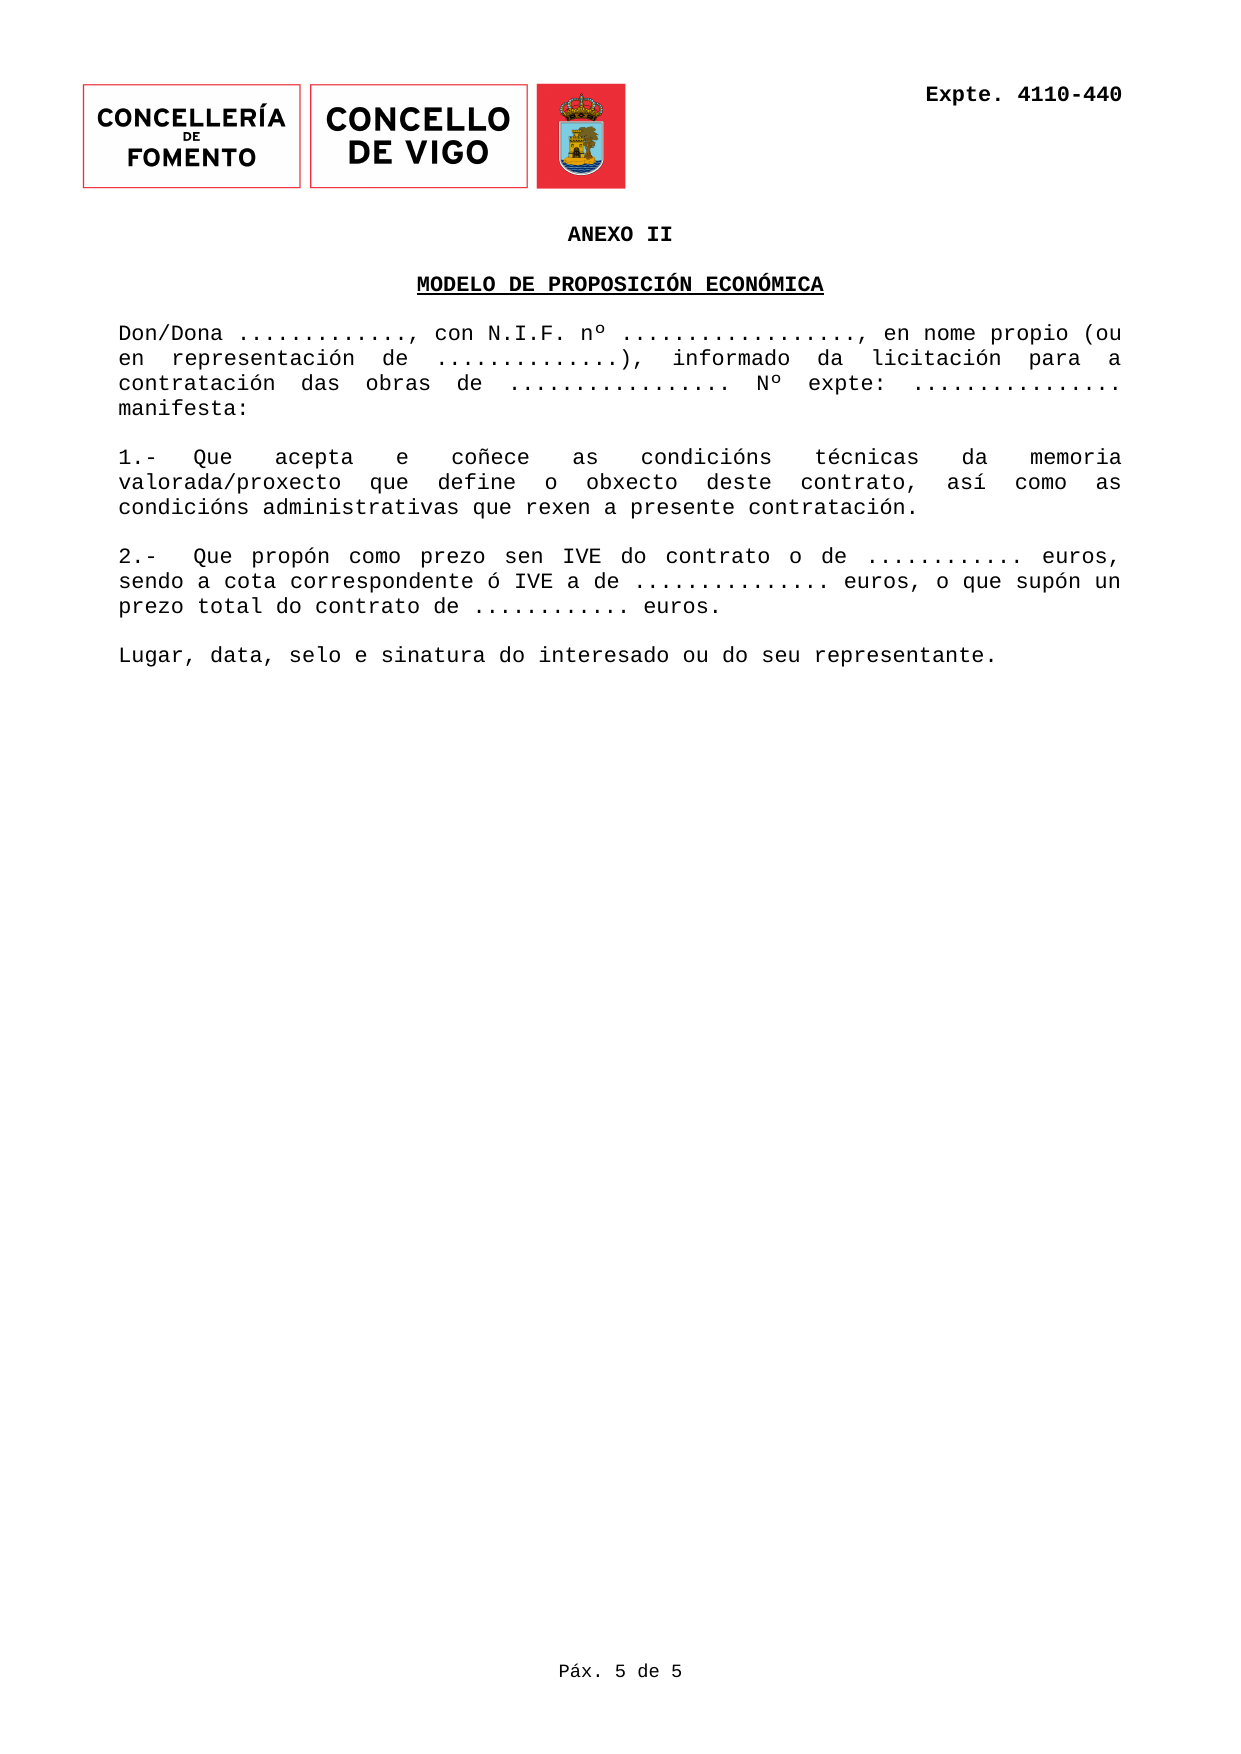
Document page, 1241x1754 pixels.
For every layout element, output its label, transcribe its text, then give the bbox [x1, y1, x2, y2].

text MODELO DE PROPOSICIÓN ECONÓMICA [118, 273, 1122, 298]
text 1.- Que acepta e coñece as condicións técnicas da memoria valorada/proxecto que define o obxecto deste contrato, así como as condicións administrativas que rexen a presente contratación. [118, 446, 1122, 521]
text 2.- Que propón como prezo sen IVE do contrato o de ............ euros, sendo a cota correspondente ó IVE a de ............... euros, o que supón un prezo total do contrato de ............ euros. [118, 546, 1122, 620]
text Don/Dona ............., con N.I.F. nº .................., en nome propio (ou en representación de ..............), informado da licitación para a contratación das obras de ................. Nº expte: ................ manifesta: [118, 322, 1122, 422]
text Lugar, data, selo e sinatura do interesado ou do seu representante. [118, 645, 1122, 669]
text ANEXO II [118, 223, 1122, 248]
